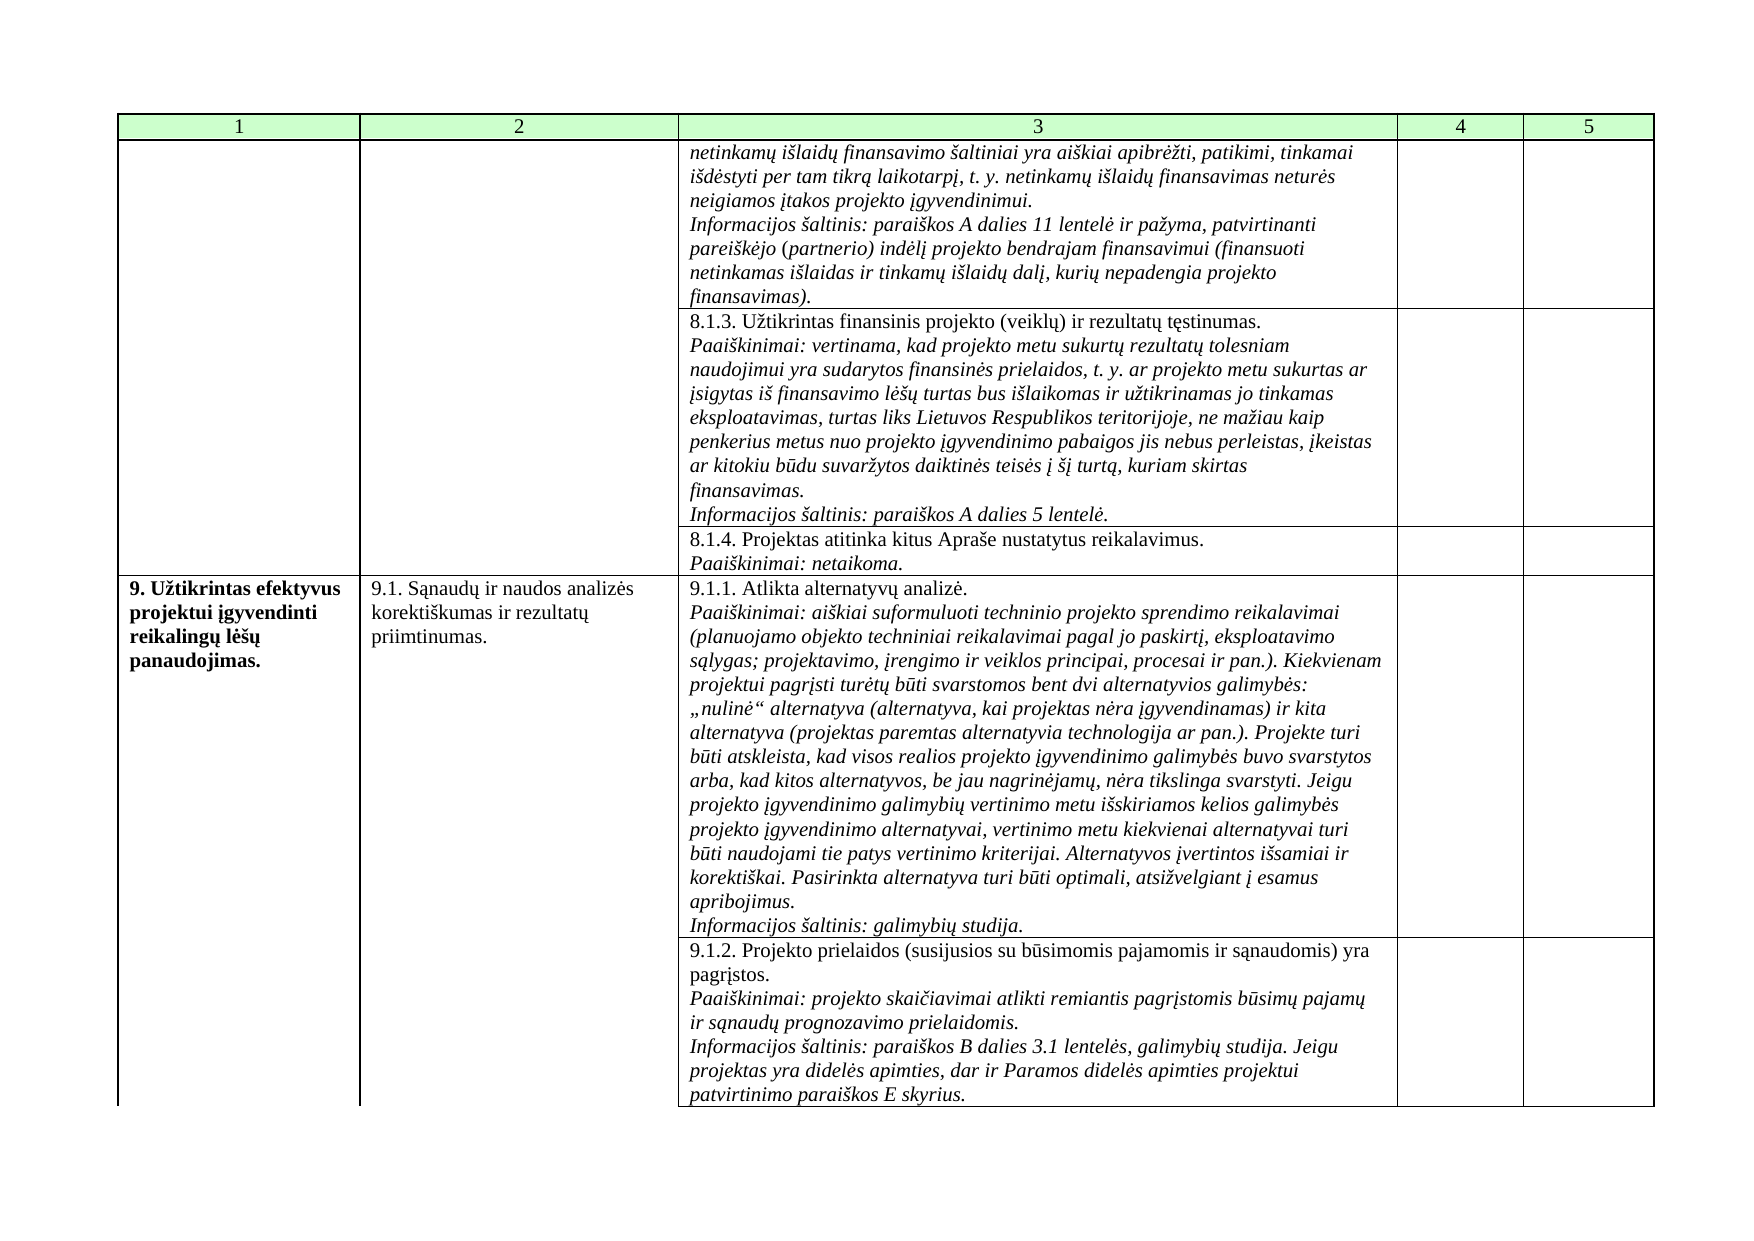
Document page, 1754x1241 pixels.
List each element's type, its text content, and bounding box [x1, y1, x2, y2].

table_cell [1398, 141, 1523, 308]
table_cell netinkamų išlaidų finansavimo šaltiniai yra aiškiai apibrėžti, patikimi, tinkamai išdėstyti per tam tikrą laikotarpį, t. y. netinkamų išlaidų finansavimas neturės neigiamos įtakos projekto įgyvendinimui. Informacijos šaltinis: paraiškos A dalies 11 lentelė ir pažyma, patvirtinanti pareiškėjo (partnerio) indėlį projekto bendrajam finansavimui (finansuoti netinkamas išlaidas ir tinkamų išlaidų dalį, kurių nepadengia projekto finansavimas). [679, 141, 1397, 308]
table_cell [1524, 938, 1653, 1106]
table_cell [1398, 576, 1523, 937]
table_cell [1524, 527, 1653, 575]
table_header 2 [361, 115, 678, 138]
table_header 5 [1524, 115, 1653, 138]
table_cell [1398, 527, 1523, 575]
table_header 4 [1398, 115, 1523, 138]
table_cell [1524, 576, 1653, 937]
table_cell 8.1.3. Užtikrintas finansinis projekto (veiklų) ir rezultatų tęstinumas. Paaiškinimai: vertinama, kad projekto metu sukurtų rezultatų tolesniam naudojimui yra sudarytos finansinės prielaidos, t. y. ar projekto metu sukurtas ar įsigytas iš finansavimo lėšų turtas bus išlaikomas ir užtikrinamas jo tinkamas eksploatavimas, turtas liks Lietuvos Respublikos teritorijoje, ne mažiau kaip penkerius metus nuo projekto įgyvendinimo pabaigos jis nebus perleistas, įkeistas ar kitokiu būdu suvaržytos daiktinės teisės į šį turtą, kuriam skirtas finansavimas. Informacijos šaltinis: paraiškos A dalies 5 lentelė. [679, 309, 1397, 526]
table_cell 9. Užtikrintas efektyvus projektui įgyvendinti reikalingų lėšų panaudojimas. [119, 576, 359, 1106]
table_cell [1398, 309, 1523, 526]
table_cell 9.1.2. Projekto prielaidos (susijusios su būsimomis pajamomis ir sąnaudomis) yra pagrįstos. Paaiškinimai: projekto skaičiavimai atlikti remiantis pagrįstomis būsimų pajamų ir sąnaudų prognozavimo prielaidomis. Informacijos šaltinis: paraiškos B dalies 3.1 lentelės, galimybių studija. Jeigu projektas yra didelės apimties, dar ir Paramos didelės apimties projektui patvirtinimo paraiškos E skyrius. [679, 938, 1397, 1106]
table_cell [1524, 309, 1653, 526]
table_cell 9.1. Sąnaudų ir naudos analizės korektiškumas ir rezultatų priimtinumas. [361, 576, 678, 1106]
table_cell [119, 141, 359, 575]
table_cell [1524, 141, 1653, 308]
table_cell 9.1.1. Atlikta alternatyvų analizė. Paaiškinimai: aiškiai suformuluoti techninio projekto sprendimo reikalavimai (planuojamo objekto techniniai reikalavimai pagal jo paskirtį, eksploatavimo sąlygas; projektavimo, įrengimo ir veiklos principai, procesai ir pan.). Kiekvienam projektui pagrįsti turėtų būti svarstomos bent dvi alternatyvios galimybės: „nulinė“ alternatyva (alternatyva, kai projektas nėra įgyvendinamas) ir kita alternatyva (projektas paremtas alternatyvia technologija ar pan.). Projekte turi būti atskleista, kad visos realios projekto įgyvendinimo galimybės buvo svarstytos arba, kad kitos alternatyvos, be jau nagrinėjamų, nėra tikslinga svarstyti. Jeigu projekto įgyvendinimo galimybių vertinimo metu išskiriamos kelios galimybės projekto įgyvendinimo alternatyvai, vertinimo metu kiekvienai alternatyvai turi būti naudojami tie patys vertinimo kriterijai. Alternatyvos įvertintos išsamiai ir korektiškai. Pasirinkta alternatyva turi būti optimali, atsižvelgiant į esamus apribojimus. Informacijos šaltinis: galimybių studija. [679, 576, 1397, 937]
table_header 3 [679, 115, 1397, 138]
table_cell [361, 141, 678, 575]
table_cell 8.1.4. Projektas atitinka kitus Apraše nustatytus reikalavimus. Paaiškinimai: netaikoma. [679, 527, 1397, 575]
table_header 1 [119, 115, 359, 138]
table_cell [1398, 938, 1523, 1106]
